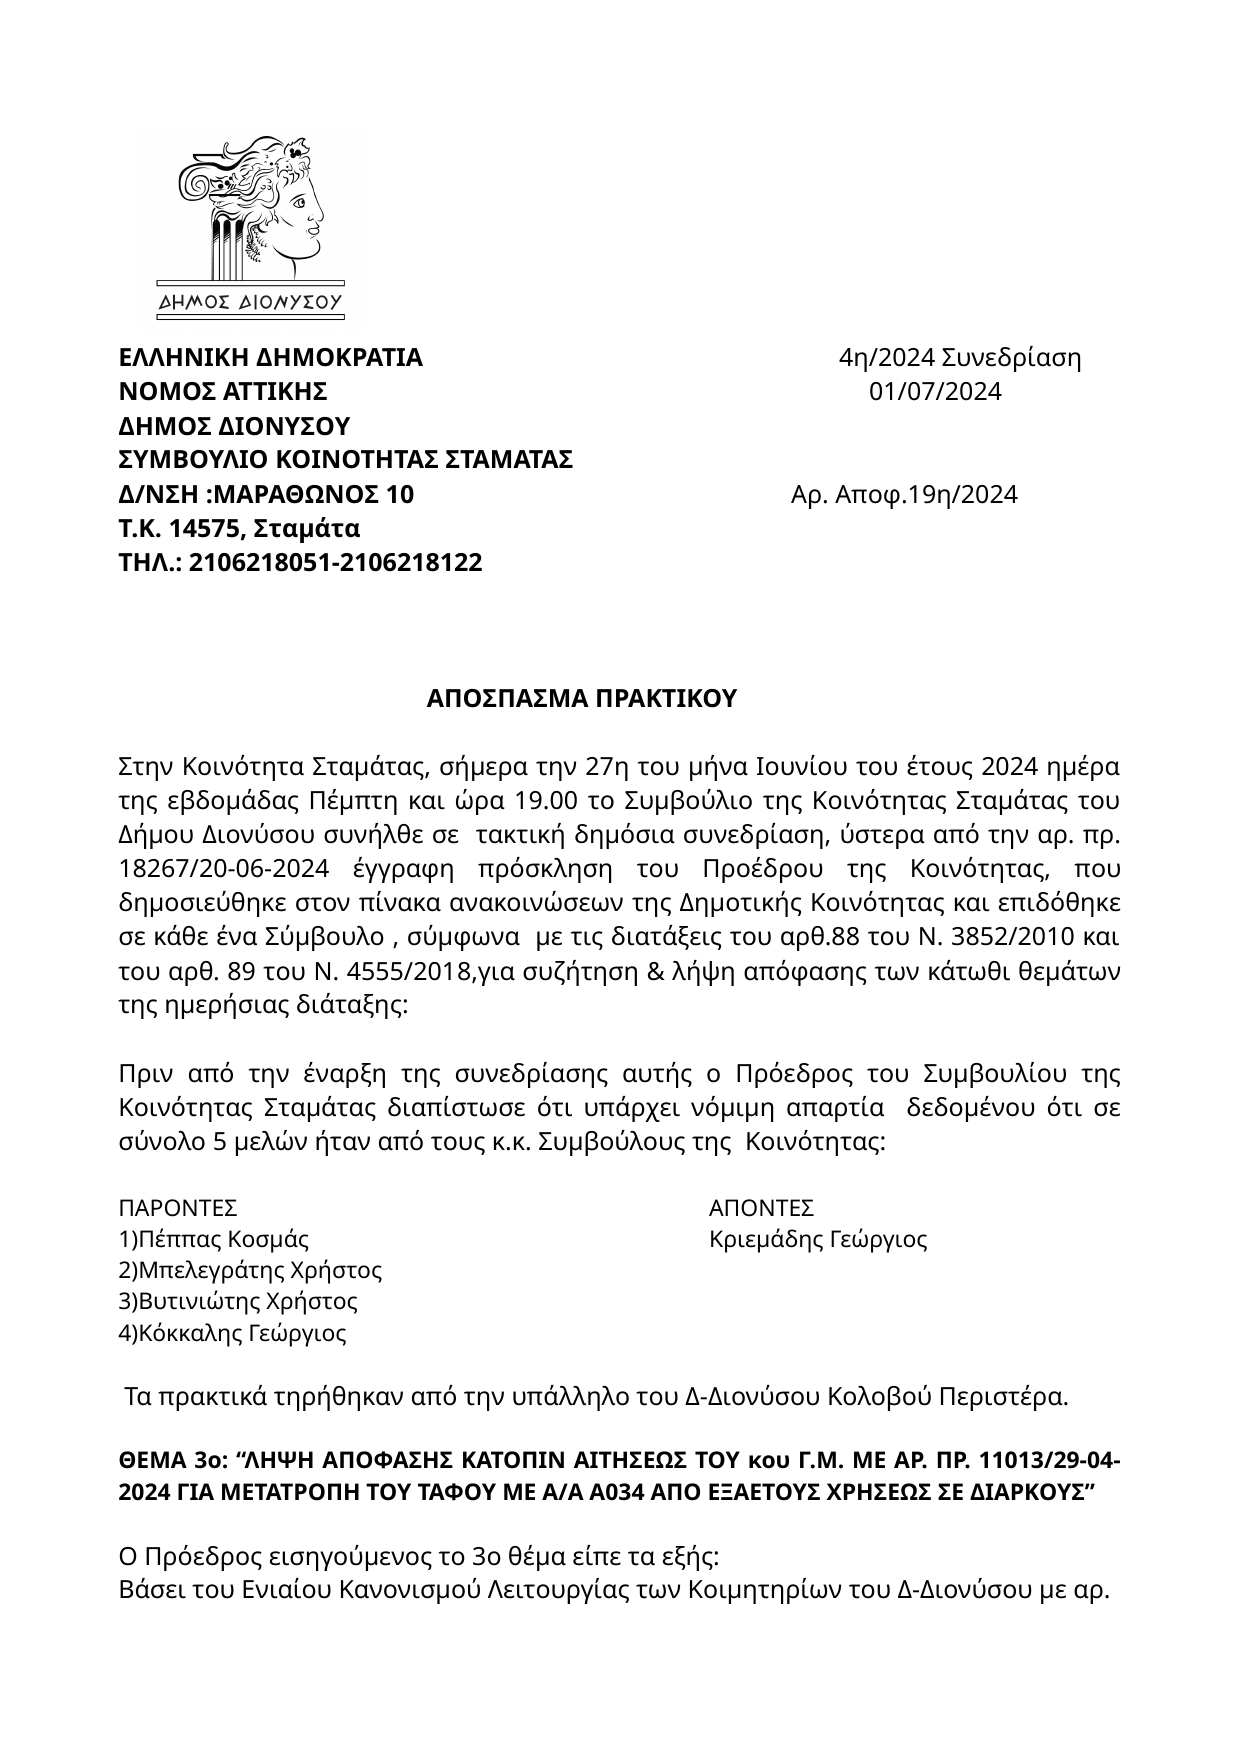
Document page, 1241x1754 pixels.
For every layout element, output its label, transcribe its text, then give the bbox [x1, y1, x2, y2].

text Τ.Κ. 14575, Σταμάτα [118, 510, 1122, 544]
text ΕΛΛΗΝΙΚΗ ΔΗΜΟΚΡΑΤΙΑ 4η/2024 Συνεδρίαση [118, 340, 1122, 374]
text ΣΥΜΒΟΥΛΙΟ KOINOTHTAΣ ΣΤΑΜΑΤΑΣ [118, 442, 1122, 476]
text Πριν από την έναρξη της συνεδρίασης αυτής ο Πρόεδρος του Συμβουλίου της Κοινότητας Σταμάτας διαπίστωσε ότι υπάρχει νόμιμη απαρτία δεδομένου ότι σε σύνολο 5 μελών ήταν από τους κ.κ. Συμβούλους της Κοινότητας: [118, 1055, 1122, 1157]
text Δ/ΝΣΗ :ΜΑΡΑΘΩΝΟΣ 10 Αρ. Αποφ.19η/2024 [118, 476, 1122, 510]
text 4)Κόκκαλης Γεώργιος [118, 1317, 1122, 1348]
text ΠΑΡΟΝΤΕΣ ΑΠΟΝΤΕΣ [118, 1192, 1122, 1223]
text Ο Πρόεδρος εισηγούμενος το 3ο θέμα είπε τα εξής: [118, 1538, 1122, 1572]
text Τα πρακτικά τηρήθηκαν από την υπάλληλο του Δ-Διονύσου Κολοβού Περιστέρα. [118, 1379, 1122, 1413]
text 3)Βυτινιώτης Χρήστος [118, 1285, 1122, 1317]
text Στην Κοινότητα Σταμάτας, σήμερα την 27η του μήνα Ιουνίου του έτους 2024 ημέρα της εβδομάδας Πέμπτη και ώρα 19.00 το Συμβούλιο της Κοινότητας Σταμάτας του Δήμου Διονύσου συνήλθε σε τακτική δημόσια συνεδρίαση, ύστερα από την αρ. πρ. 18267/20-06-2024 έγγραφη πρόσκληση του Προέδρου της Κοινότητας, που δημοσιεύθηκε στον πίνακα ανακοινώσεων της Δημοτικής Κοινότητας και επιδόθηκε σε κάθε ένα Σύμβουλο , σύμφωνα με τις διατάξεις του αρθ.88 του Ν. 3852/2010 και του αρθ. 89 του Ν. 4555/2018,για συζήτηση & λήψη απόφασης των κάτωθι θεμάτων της ημερήσιας διάταξης: [118, 749, 1122, 1021]
text ΔΗΜΟΣ ΔΙΟΝΥΣΟΥ [118, 408, 1122, 442]
text ΘΕΜΑ 3ο: “ΛΗΨΗ ΑΠΟΦΑΣΗΣ ΚΑΤΟΠΙΝ ΑΙΤΗΣΕΩΣ ΤΟΥ κου Γ.Μ. ΜΕ ΑΡ. ΠΡ. 11013/29-04-2024 ΓΙΑ ΜΕΤΑΤΡΟΠΗ ΤΟΥ ΤΑΦΟΥ ΜΕ Α/Α Α034 ΑΠΟ ΕΞΑΕΤΟΥΣ ΧΡΗΣΕΩΣ ΣΕ ΔΙΑΡΚΟΥΣ” [118, 1444, 1122, 1507]
text ΝΟΜΟΣ ΑΤΤΙΚΗΣ 01/07/2024 [118, 374, 1122, 408]
text Βάσει του Ενιαίου Κανονισμού Λειτουργίας των Κοιμητηρίων του Δ-Διονύσου με αρ. [118, 1572, 1122, 1606]
text ΑΠΟΣΠΑΣΜΑ ΠΡΑΚΤΙΚΟΥ [118, 681, 1122, 715]
text 1)Πέππας Κοσμάς Κριεμάδης Γεώργιος [118, 1223, 1122, 1254]
text ΤΗΛ.: 2106218051-2106218122 [118, 544, 1122, 578]
text 2)Μπελεγράτης Χρήστος [118, 1254, 1122, 1285]
